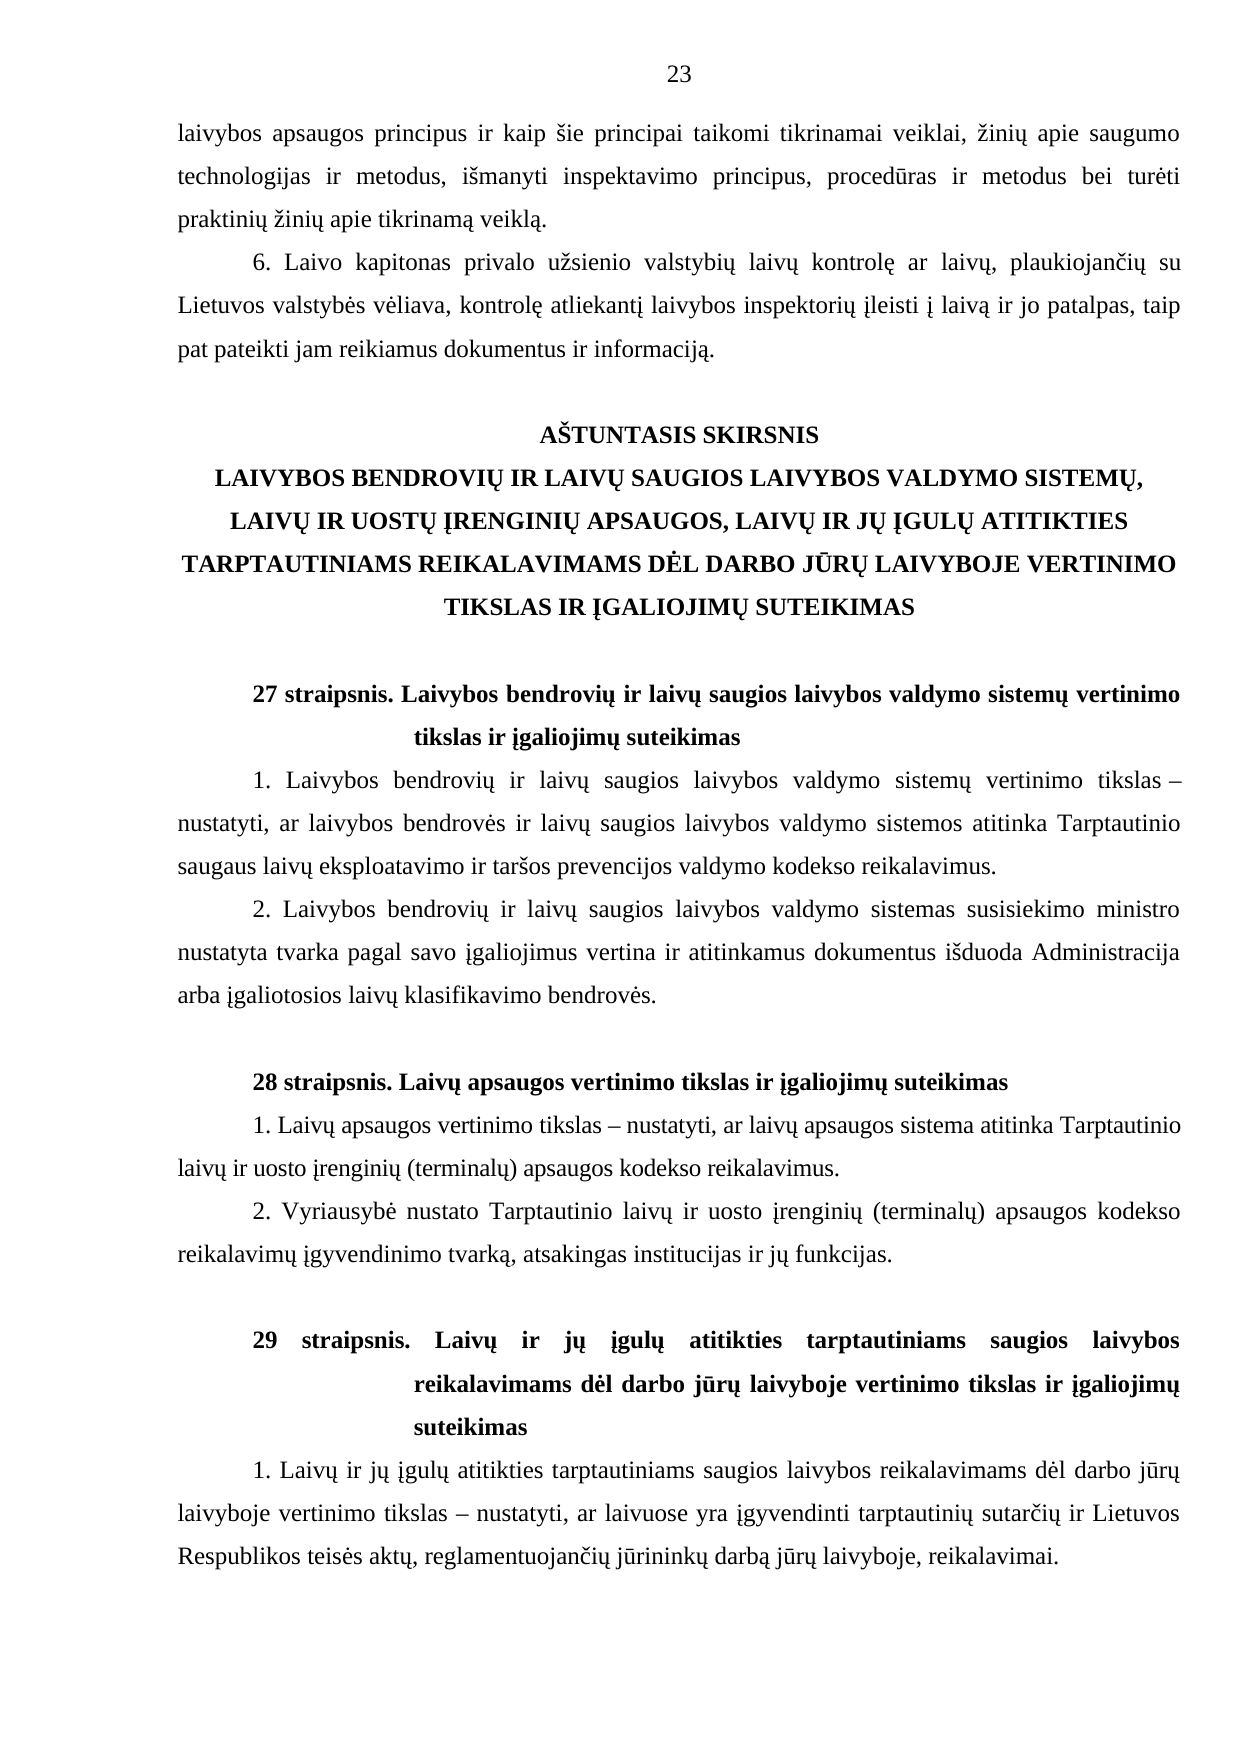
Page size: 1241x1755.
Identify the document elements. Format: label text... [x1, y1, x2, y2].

text laivybos apsaugos principus ir kaip šie principai taikomi tikrinamai veiklai, žinių apie saugumo technologijas ir metodus, išmanyti inspektavimo principus, procedūras ir metodus bei turėti praktinių žinių apie tikrinamą veiklą. [177, 118, 1181, 233]
text 2. Laivybos bendrovių ir laivų saugios laivybos valdymo sistemas susisiekimo ministro nustatyta tvarka pagal savo įgaliojimus vertina ir atitinkamus dokumentus išduoda Administracija arba įgaliotosios laivų klasifikavimo bendrovės. [177, 894, 1181, 1009]
text 2. Vyriausybė nustato Tarptautinio laivų ir uosto įrenginių (terminalų) apsaugos kodekso reikalavimų įgyvendinimo tvarką, atsakingas institucijas ir jų funkcijas. [177, 1196, 1181, 1268]
text 1. Laivų apsaugos vertinimo tikslas – nustatyti, ar laivų apsaugos sistema atitinka Tarptautinio laivų ir uosto įrenginių (terminalų) apsaugos kodekso reikalavimus. [177, 1110, 1181, 1182]
text Laivybos BENDROVIŲ ir laivų saugios laivybos valdymo sistemų, LAIVŲ IR UOSTŲ ĮRENGINIŲ APSAUGOS, laivų ir jų įgulų atitikties TARPTAUTINIAMS REIKALAVIMAMS DĖL darbo jūrų laivyboje vertinimo tikslas ir įgaliojimŲ suteikimas [177, 463, 1181, 621]
text 28 straipsnis. Laivų apsaugos vertinimo tikslas ir įgaliojimų suteikimas [177, 1067, 1181, 1096]
text 6. Laivo kapitonas privalo užsienio valstybių laivų kontrolę ar laivų, plaukiojančių su Lietuvos valstybės vėliava, kontrolę atliekantį laivybos inspektorių įleisti į laivą ir jo patalpas, taip pat pateikti jam reikiamus dokumentus ir informaciją. [177, 247, 1181, 362]
text 1. Laivų ir jų įgulų atitikties tarptautiniams saugios laivybos reikalavimams dėl darbo jūrų laivyboje vertinimo tikslas – nustatyti, ar laivuose yra įgyvendinti tarptautinių sutarčių ir Lietuvos Respublikos teisės aktų, reglamentuojančių jūrininkų darbą jūrų laivyboje, reikalavimai. [177, 1455, 1181, 1570]
text 1. Laivybos bendrovių ir laivų saugios laivybos valdymo sistemų vertinimo tikslas – nustatyti, ar laivybos bendrovės ir laivų saugios laivybos valdymo sistemos atitinka Tarptautinio saugaus laivų eksploatavimo ir taršos prevencijos valdymo kodekso reikalavimus. [177, 765, 1181, 880]
text 29 straipsnis. Laivų ir jų įgulų atitikties tarptautiniams saugios laivybos reikalavimams dėl darbo jūrų laivyboje vertinimo tikslas ir įgaliojimų suteikimas [252, 1326, 1181, 1441]
text 27 straipsnis. Laivybos bendrovių ir laivų saugios laivybos valdymo sistemų vertinimo tikslas ir įgaliojimų suteikimas [252, 679, 1181, 751]
text Aštuntasis skirsnis [177, 420, 1181, 449]
